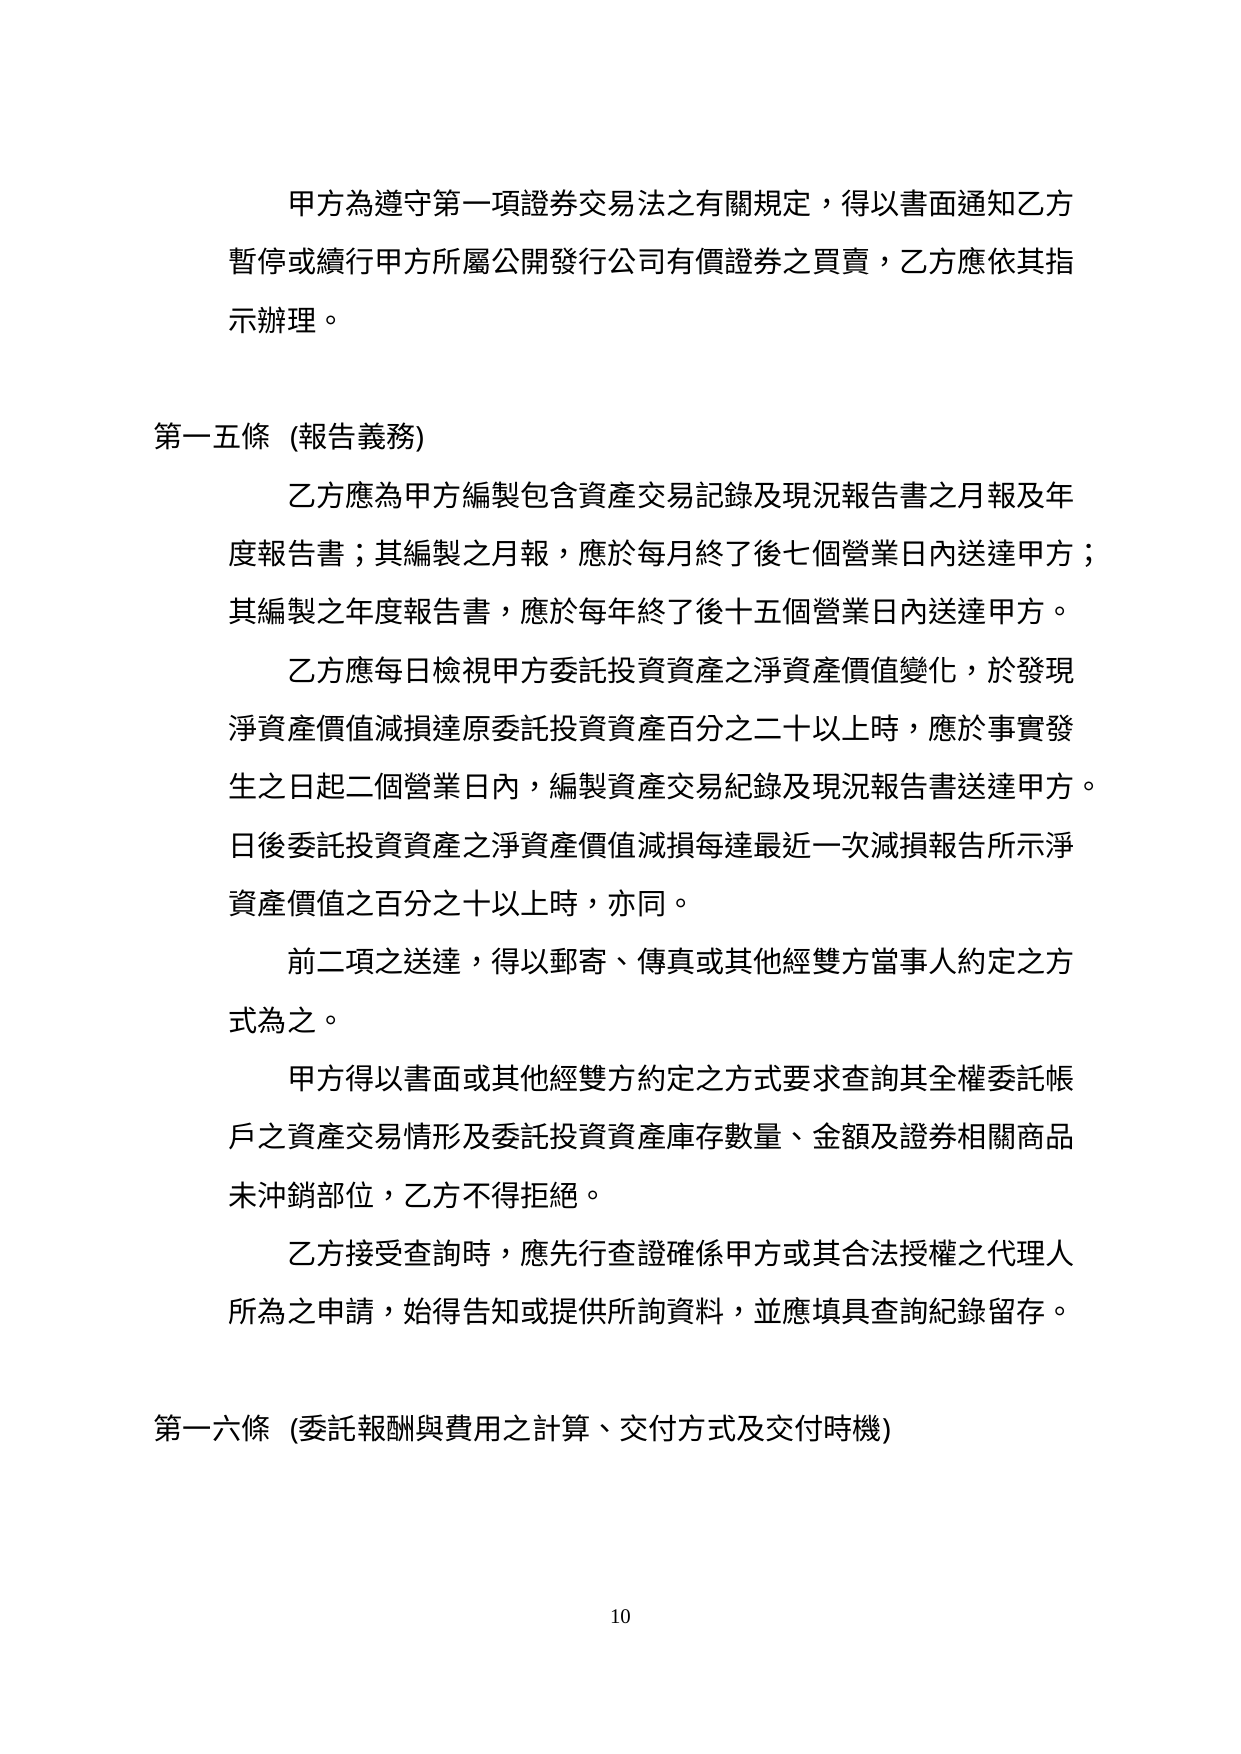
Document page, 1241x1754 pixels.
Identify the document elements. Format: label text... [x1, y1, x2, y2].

text 乙方應每日檢視甲方委託投資資產之淨資產價值變化，於發現淨資產價值減損達原委託投資資產百分之二十以上時，應於事實發生之日起二個營業日內，編製資產交易紀錄及現況報告書送達甲方。日後委託投資資產之淨資產價值減損每達最近一次減損報告所示淨資產價值之百分之十以上時，亦同。 [228, 631, 1087, 923]
text 前二項之送達，得以郵寄、傳真或其他經雙方當事人約定之方式為之。 [228, 923, 1087, 1039]
text 甲方為遵守第一項證券交易法之有關規定，得以書面通知乙方暫停或續行甲方所屬公開發行公司有價證券之買賣，乙方應依其指示辦理。 [228, 164, 1087, 339]
text 第一六條 (委託報酬與費用之計算、交付方式及交付時機) [153, 1389, 1087, 1448]
text 第一五條 (報告義務) [153, 398, 1087, 456]
text 甲方得以書面或其他經雙方約定之方式要求查詢其全權委託帳戶之資產交易情形及委託投資資產庫存數量、金額及證券相關商品未沖銷部位，乙方不得拒絕。 [228, 1039, 1087, 1214]
text 乙方應為甲方編製包含資產交易記錄及現況報告書之月報及年度報告書；其編製之月報，應於每月終了後七個營業日內送達甲方；其編製之年度報告書，應於每年終了後十五個營業日內送達甲方。 [228, 456, 1087, 631]
text 乙方接受查詢時，應先行查證確係甲方或其合法授權之代理人所為之申請，始得告知或提供所詢資料，並應填具查詢紀錄留存。 [228, 1214, 1087, 1331]
